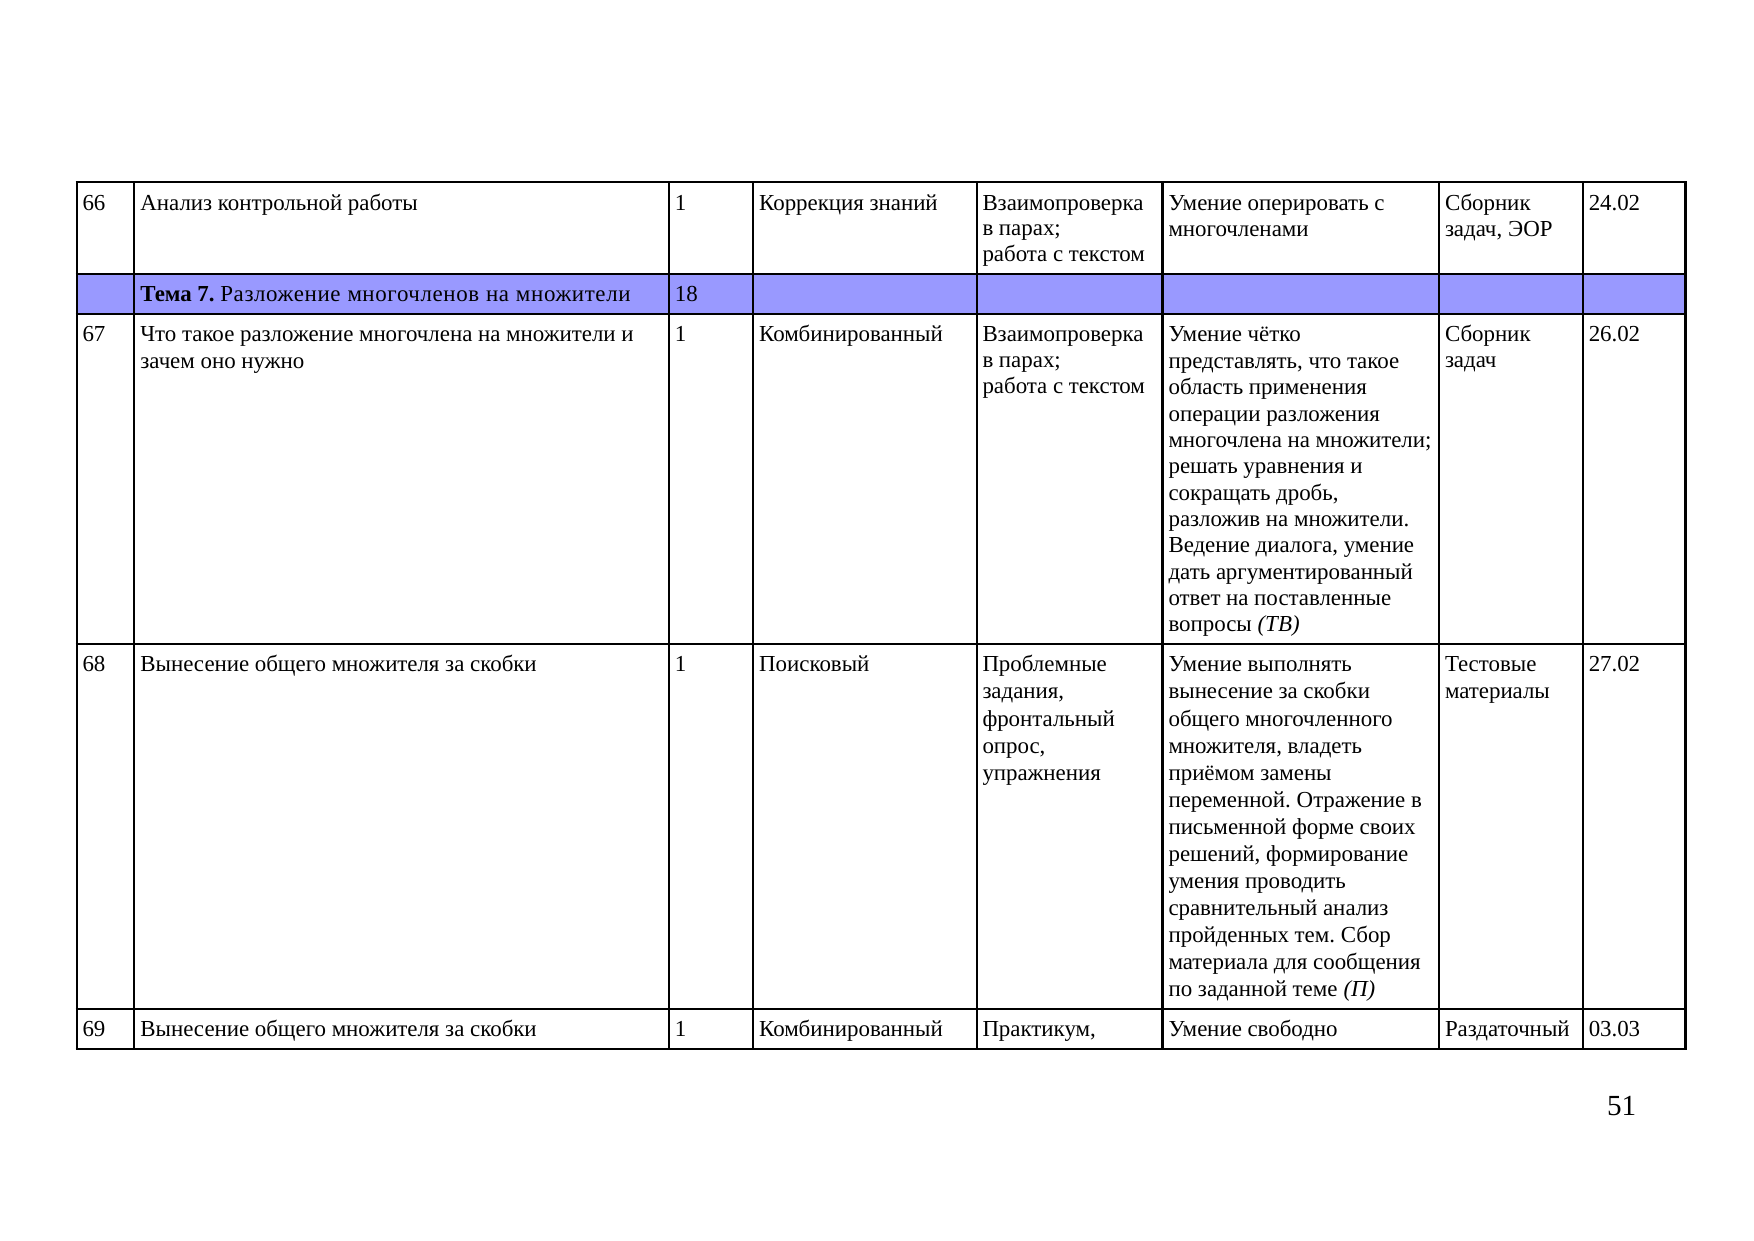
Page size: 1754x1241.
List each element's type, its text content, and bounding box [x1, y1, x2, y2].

table_cell [1164, 275, 1438, 313]
table_cell Умение оперировать с многочленами [1164, 183, 1438, 273]
table_cell Тестовые материалы [1440, 645, 1582, 1007]
table_cell 1 [670, 645, 752, 1007]
table_cell Практикум, [978, 1010, 1161, 1047]
table_cell Умение выполнять вынесение за скобки общего многочленного множителя, владеть приёмом замены переменной. Отражение в письменной форме своих решений, формирование умения проводить сравнительный анализ пройденных тем. Сбор материала для сообщения по заданной теме (П) [1164, 645, 1438, 1007]
table_cell Умение чётко представлять, что такое область применения операции разложения многочлена на множители; решать уравнения и сокращать дробь, разложив на множители. Ведение диалога, умение дать аргументированный ответ на поставленные вопросы (ТВ) [1164, 315, 1438, 642]
table_cell Что такое разложение многочлена на множители и зачем оно нужно [135, 315, 668, 642]
table_cell Проблемные задания, фронтальный опрос, упражнения [978, 645, 1161, 1007]
table_cell [754, 275, 976, 313]
table_cell 1 [670, 183, 752, 273]
table_cell Сборник задач [1440, 315, 1582, 642]
table_cell Комбинированный [754, 315, 976, 642]
table_cell 27.02 [1584, 645, 1684, 1007]
table_cell Комбинированный [754, 1010, 976, 1047]
table_cell 1 [670, 315, 752, 642]
table_cell 18 [670, 275, 752, 313]
table_cell 03.03 [1584, 1010, 1684, 1047]
table_cell Вынесение общего множителя за скобки [135, 1010, 668, 1047]
table_cell [78, 1010, 133, 1047]
table_cell Вынесение общего множителя за скобки [135, 645, 668, 1007]
table_cell [78, 183, 133, 273]
table_cell Коррекция знаний [754, 183, 976, 273]
table_cell Тема 7. Разложение многочленов на множители [135, 275, 668, 313]
table_cell Умение свободно [1164, 1010, 1438, 1047]
table_cell Взаимопроверка в парах; работа с текстом [978, 183, 1161, 273]
table_cell Сборник задач, ЭОР [1440, 183, 1582, 273]
table_cell [78, 645, 133, 1007]
table_cell [78, 275, 133, 313]
table_cell [978, 275, 1161, 313]
table_cell 26.02 [1584, 315, 1684, 642]
table_cell [78, 315, 133, 642]
table_cell 1 [670, 1010, 752, 1047]
table_cell 24.02 [1584, 183, 1684, 273]
table_cell [1440, 275, 1582, 313]
table_cell Взаимопроверка в парах; работа с текстом [978, 315, 1161, 642]
table_cell Раздаточный [1440, 1010, 1582, 1047]
table_cell Анализ контрольной работы [135, 183, 668, 273]
table_cell Поисковый [754, 645, 976, 1007]
table_cell [1584, 275, 1684, 313]
